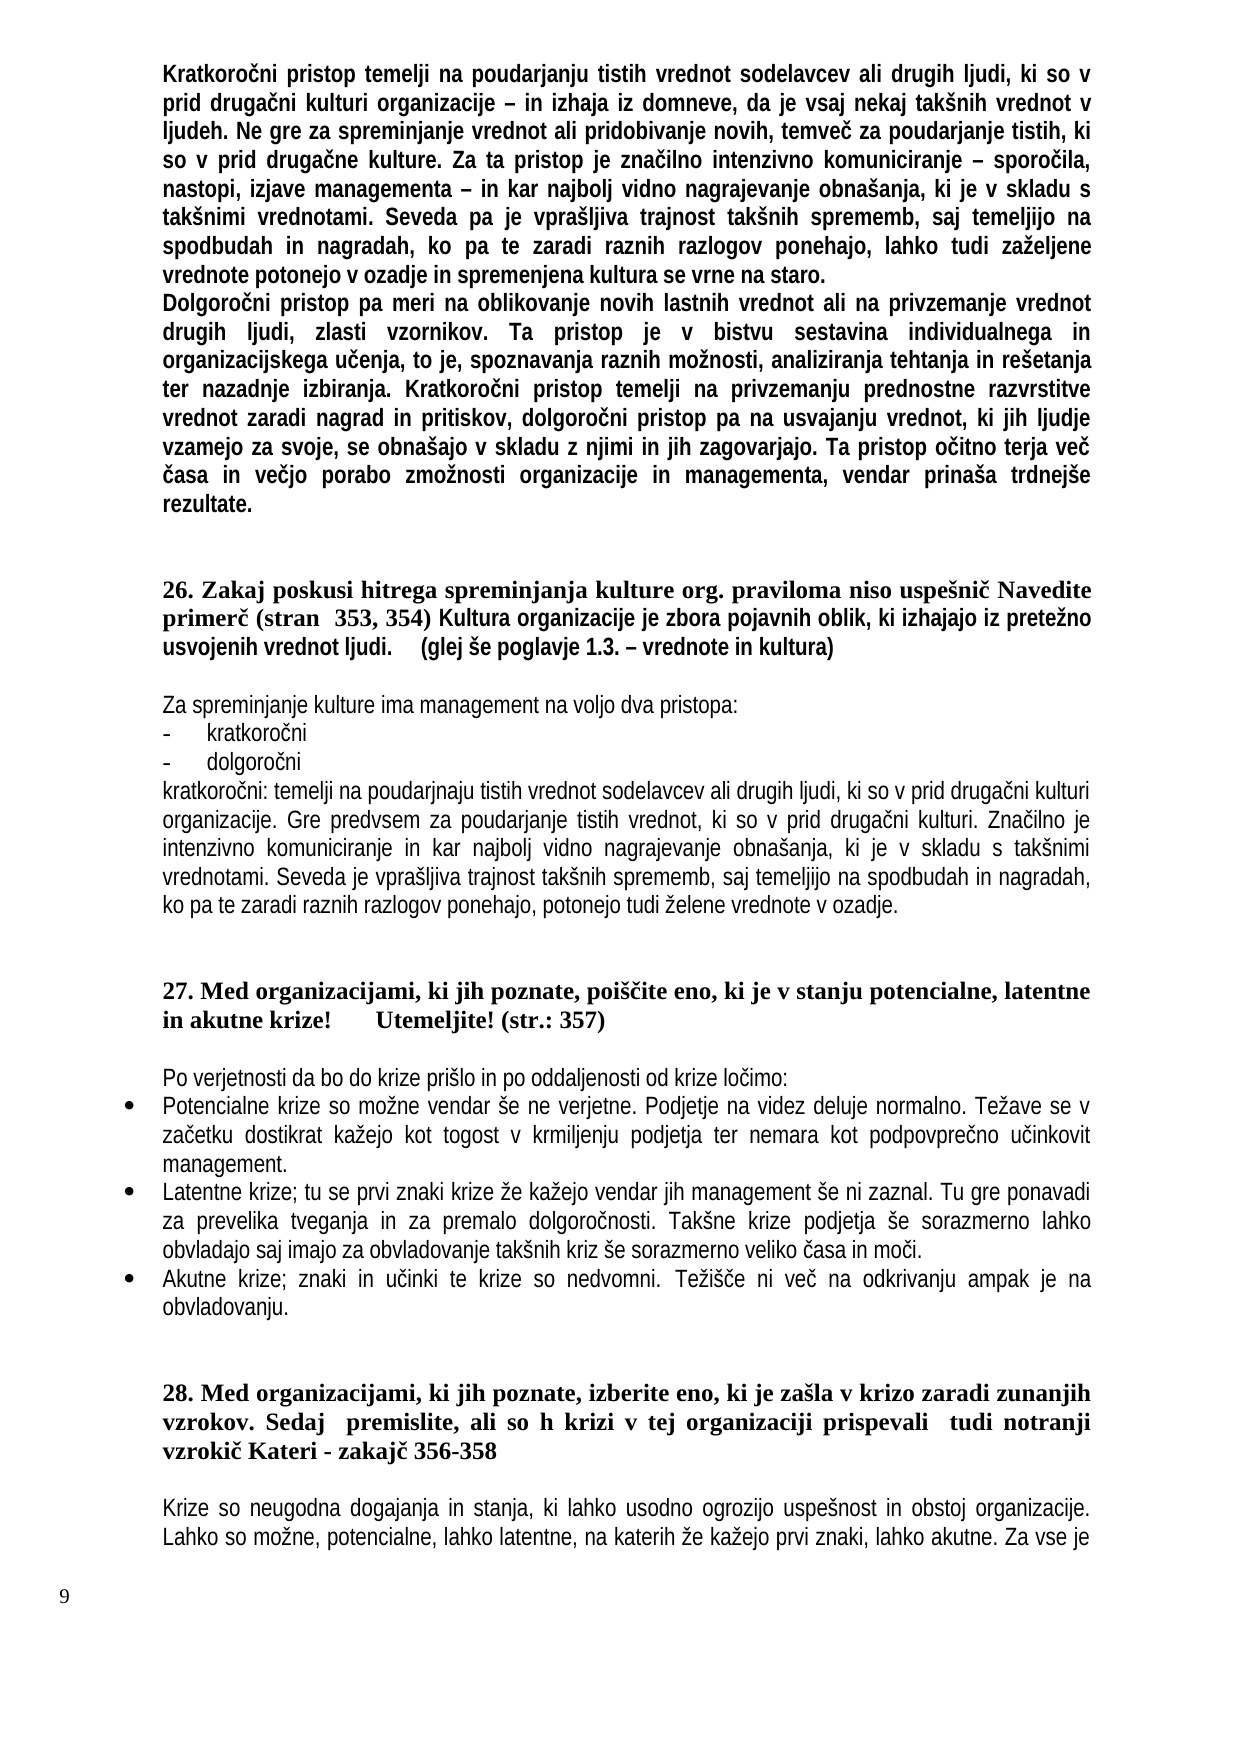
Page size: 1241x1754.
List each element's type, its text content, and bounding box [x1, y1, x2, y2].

text Dolgoročni pristop pa meri na oblikovanje novih lastnih vrednot ali na privzemanje vrednot drugih ljudi, zlasti vzornikov. Ta pristop je v bistvu sestavina individualnega in organizacijskega učenja, to je, spoznavanja raznih možnosti, analiziranja tehtanja in rešetanja ter nazadnje izbiranja. Kratkoročni pristop temelji na privzemanju prednostne razvrstitve vrednot zaradi nagrad in pritiskov, dolgoročni pristop pa na usvajanju vrednot, ki jih ljudje vzamejo za svoje, se obnašajo v skladu z njimi in jih zagovarjajo. Ta pristop očitno terja več časa in večjo porabo zmožnosti organizacije in managementa, vendar prinaša trdnejše rezultate. [162, 288, 1093, 517]
text Za spreminjanje kulture ima management na voljo dva pristopa: [162, 689, 1093, 718]
text - dolgoročni [162, 747, 1093, 776]
text Po verjetnosti da bo do krize prišlo in po oddaljenosti od krize ločimo: [162, 1063, 1093, 1091]
text  Akutne krize; znaki in učinki te krize so nedvomni. Težišče ni več na odkrivanju ampak je na obvladovanju. [125, 1263, 1093, 1321]
text Kratkoročni pristop temelji na poudarjanju tistih vrednot sodelavcev ali drugih ljudi, ki so v prid drugačni kulturi organizacije – in izhaja iz domneve, da je vsaj nekaj takšnih vrednot v ljudeh. Ne gre za spreminjanje vrednot ali pridobivanje novih, temveč za poudarjanje tistih, ki so v prid drugačne kulture. Za ta pristop je značilno intenzivno komuniciranje – sporočila, nastopi, izjave managementa – in kar najbolj vidno nagrajevanje obnašanja, ki je v skladu s takšnimi vrednotami. Seveda pa je vprašljiva trajnost takšnih sprememb, saj temeljijo na spodbudah in nagradah, ko pa te zaradi raznih razlogov ponehajo, lahko tudi zaželjene vrednote potonejo v ozadje in spremenjena kultura se vrne na staro. [162, 59, 1093, 288]
text  Latentne krize; tu se prvi znaki krize že kažejo vendar jih management še ni zaznal. Tu gre ponavadi za prevelika tveganja in za premalo dolgoročnosti. Takšne krize podjetja še sorazmerno lahko obvladajo saj imajo za obvladovanje takšnih kriz še sorazmerno veliko časa in moči. [125, 1177, 1093, 1263]
text 27. Med organizacijami, ki jih poznate, poiščite eno, ki je v stanju potencialne, latentne in akutne krize! Utemeljite! (str.: 357) [162, 976, 1093, 1034]
text Krize so neugodna dogajanja in stanja, ki lahko usodno ogrozijo uspešnost in obstoj organizacije. Lahko so možne, potencialne, lahko latentne, na katerih že kažejo prvi znaki, lahko akutne. Za vse je [162, 1493, 1093, 1551]
text - kratkoročni [162, 718, 1093, 747]
text 28. Med organizacijami, ki jih poznate, izberite eno, ki je zašla v krizo zaradi zunanjih vzrokov. Sedaj premislite, ali so h krizi v tej organizaciji prispevali tudi notranji vzrokič Kateri - zakajč 356-358 [162, 1378, 1093, 1464]
text kratkoročni: temelji na poudarjnaju tistih vrednot sodelavcev ali drugih ljudi, ki so v prid drugačni kulturi organizacije. Gre predvsem za poudarjanje tistih vrednot, ki so v prid drugačni kulturi. Značilno je intenzivno komuniciranje in kar najbolj vidno nagrajevanje obnašanja, ki je v skladu s takšnimi vrednotami. Seveda je vprašljiva trajnost takšnih sprememb, saj temeljijo na spodbudah in nagradah, ko pa te zaradi raznih razlogov ponehajo, potonejo tudi želene vrednote v ozadje. [162, 776, 1093, 919]
text 26. Zakaj poskusi hitrega spreminjanja kulture org. praviloma niso uspešnič Navedite primerč (stran 353, 354) Kultura organizacije je zbora pojavnih oblik, ki izhajajo iz pretežno usvojenih vrednot ljudi. (glej še poglavje 1.3. – vrednote in kultura) [162, 575, 1093, 661]
text  Potencialne krize so možne vendar še ne verjetne. Podjetje na videz deluje normalno. Težave se v začetku dostikrat kažejo kot togost v krmiljenju podjetja ter nemara kot podpovprečno učinkovit management. [125, 1091, 1093, 1177]
